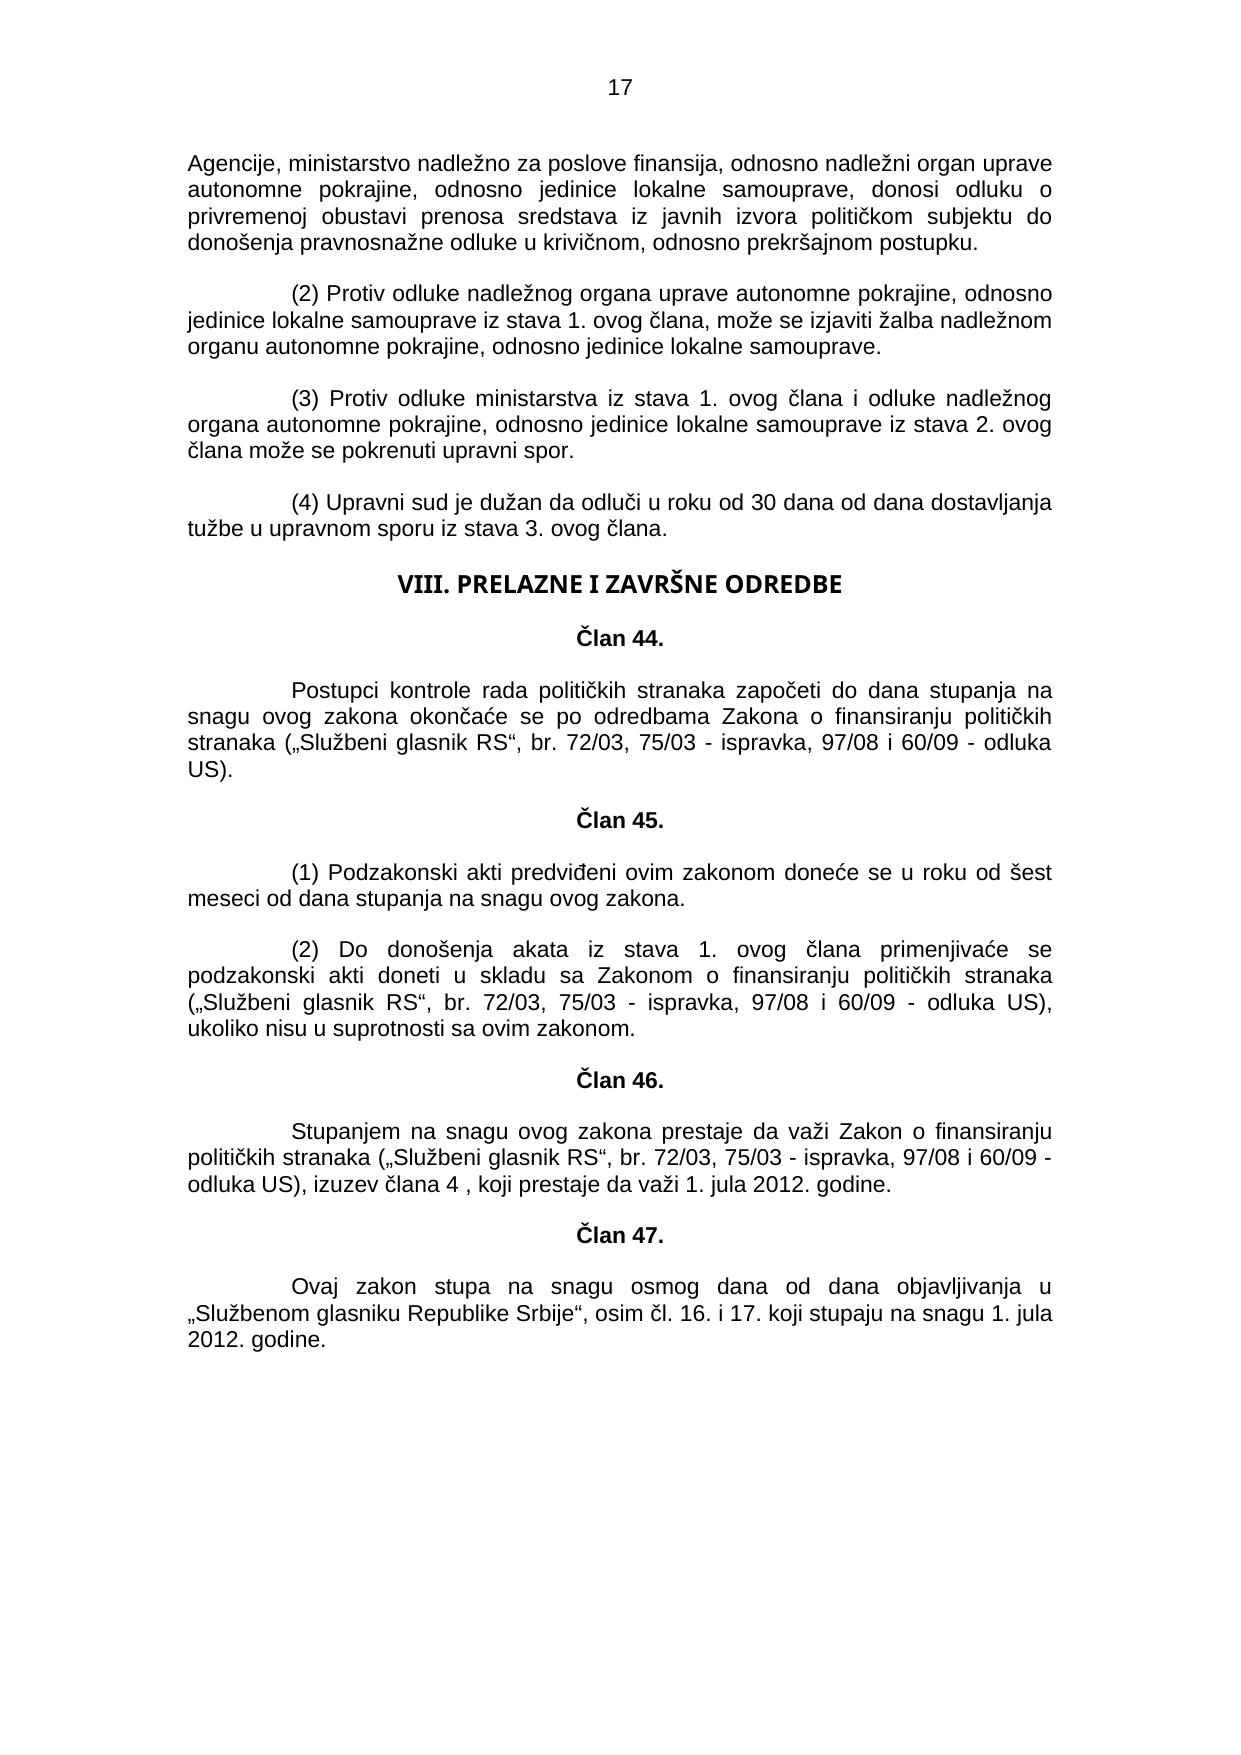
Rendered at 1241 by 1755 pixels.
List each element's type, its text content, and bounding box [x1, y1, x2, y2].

text VIII. PRELAZNE I ZAVRŠNE ODREDBE [262, 566, 978, 600]
text (2) Protiv odluke nadležnog organa uprave autonomne pokrajine, odnosno jedinice lokalne samouprave iz stava 1. ovog člana, može se izjaviti žalba nadležnom organu autonomne pokrajine, odnosno jedinice lokalne samouprave. [187, 280, 1053, 359]
text Postupci kontrole rada političkih stranaka započeti do dana stupanja na snagu ovog zakona okončaće se po odredbama Zakona o finansiranju političkih stranaka („Službeni glasnik RS“, br. 72/03, 75/03 - ispravka, 97/08 i 60/09 - odluka US). [187, 677, 1053, 782]
subtitle Član 46. [187, 1067, 1053, 1093]
text (3) Protiv odluke ministarstva iz stava 1. ovog člana i odluke nadležnog organa autonomne pokrajine, odnosno jedinice lokalne samouprave iz stava 2. ovog člana može se pokrenuti upravni spor. [187, 384, 1053, 463]
subtitle Član 45. [187, 807, 1053, 833]
subtitle Član 47. [187, 1222, 1053, 1248]
text Agencije, ministarstvo nadležno za poslove finansija, odnosno nadležni organ uprave autonomne pokrajine, odnosno jedinice lokalne samouprave, donosi odluku o privremenoj obustavi prenosa sredstava iz javnih izvora političkom subjektu do donošenja pravnosnažne odluke u krivičnom, odnosno prekršajnom postupku. [187, 150, 1053, 255]
subtitle Član 44. [187, 625, 1053, 652]
text (1) Podzakonski akti predviđeni ovim zakonom doneće se u roku od šest meseci od dana stupanja na snagu ovog zakona. [187, 858, 1053, 911]
text Ovaj zakon stupa na snagu osmog dana od dana objavljivanja u „Službenom glasniku Republike Srbije“, osim čl. 16. i 17. koji stupaju na snagu 1. jula 2012. godine. [187, 1273, 1053, 1352]
text (4) Upravni sud je dužan da odluči u roku od 30 dana od dana dostavljanja tužbe u upravnom sporu iz stava 3. ovog člana. [187, 488, 1053, 541]
text Stupanjem na snagu ovog zakona prestaje da važi Zakon o finansiranju političkih stranaka („Službeni glasnik RS“, br. 72/03, 75/03 - ispravka, 97/08 i 60/09 - odluka US), izuzev člana 4 , koji prestaje da važi 1. jula 2012. godine. [187, 1118, 1053, 1197]
text (2) Do donošenja akata iz stava 1. ovog člana primenjivaće se podzakonski akti doneti u skladu sa Zakonom o finansiranju političkih stranaka („Službeni glasnik RS“, br. 72/03, 75/03 - ispravka, 97/08 i 60/09 - odluka US), ukoliko nisu u suprotnosti sa ovim zakonom. [187, 936, 1053, 1042]
